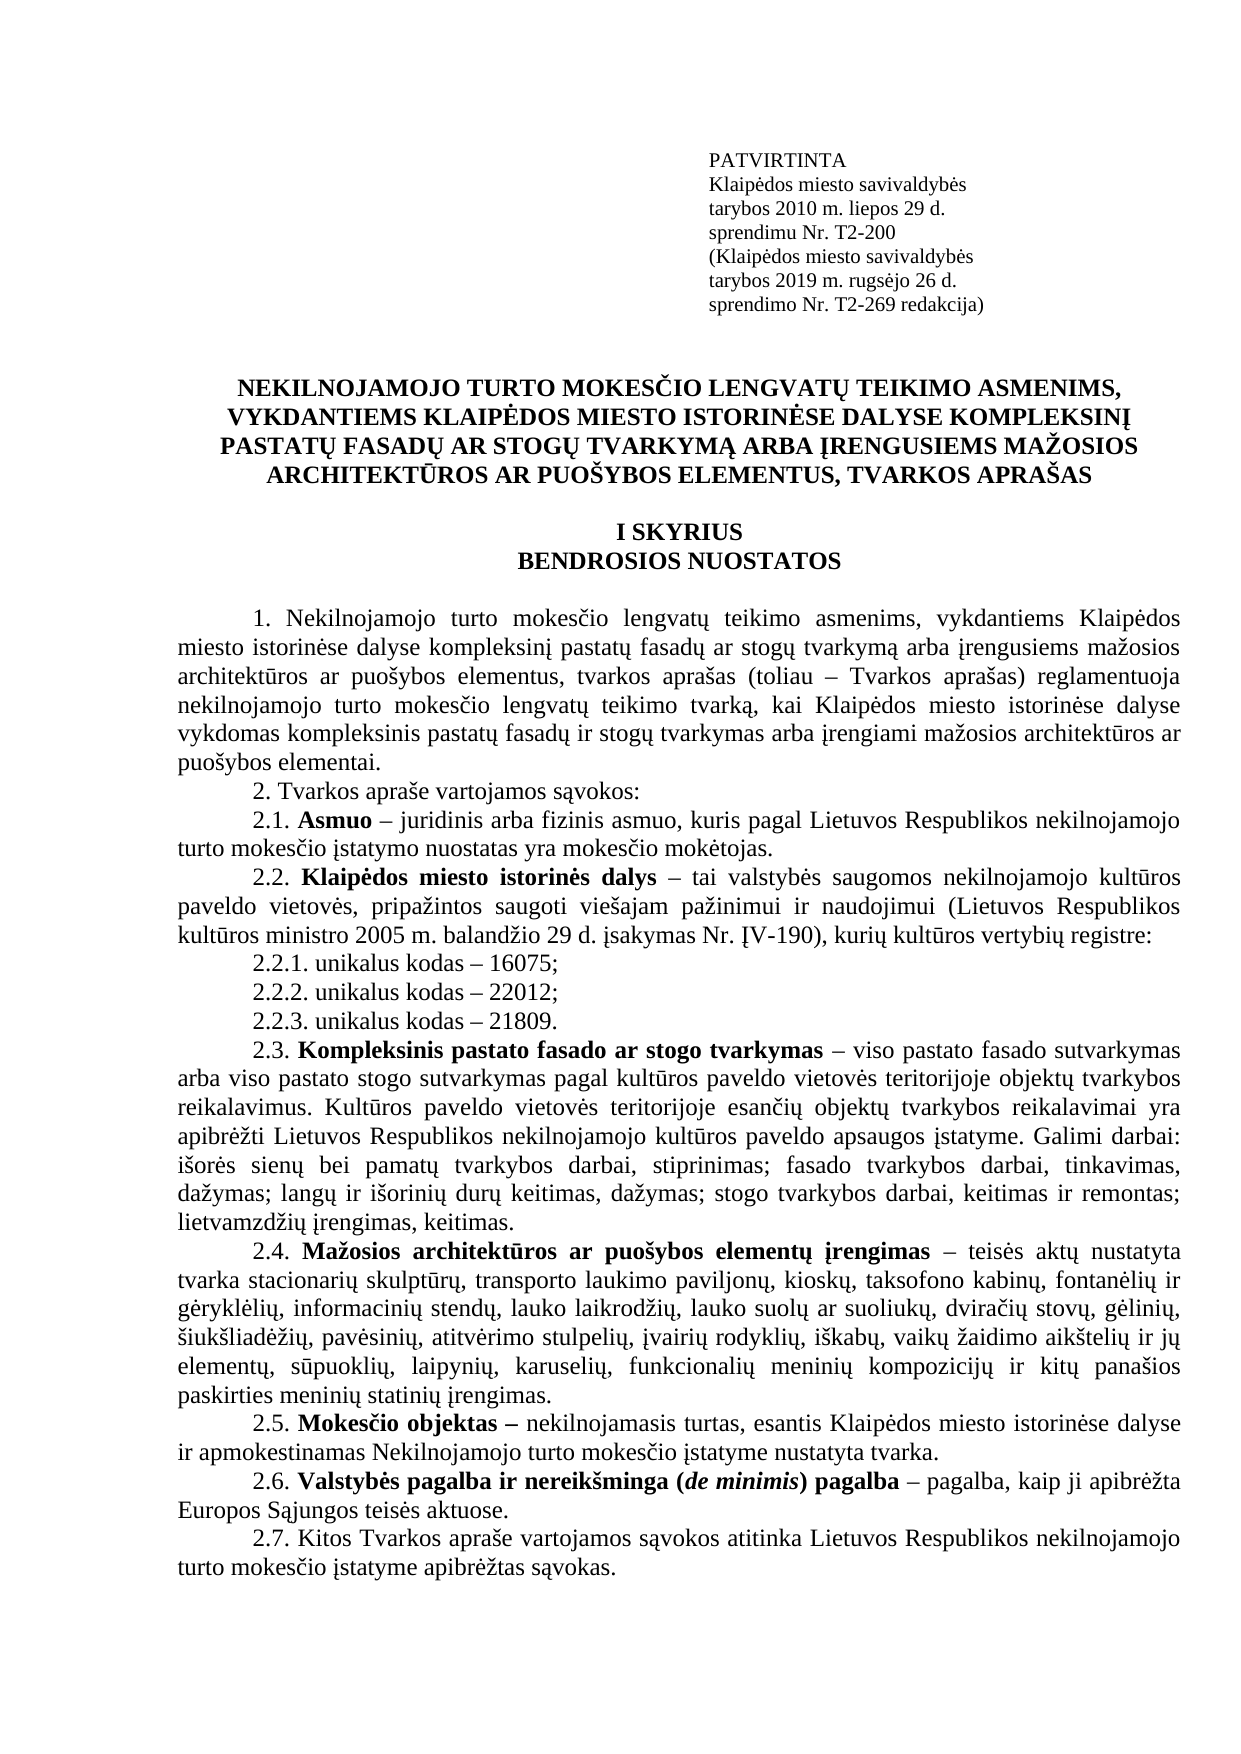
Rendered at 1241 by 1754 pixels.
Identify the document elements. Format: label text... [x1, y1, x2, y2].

text 2.2.2. unikalus kodas – 22012; [177, 977, 1181, 1006]
text 2.6. Valstybės pagalba ir nereikšminga (de minimis) pagalba – pagalba, kaip ji apibrėžta Europos Sąjungos teisės aktuose. [177, 1466, 1181, 1523]
text tarybos 2019 m. rugsėjo 26 d. [177, 268, 1181, 292]
text Klaipėdos miesto savivaldybės [177, 172, 1181, 196]
text PATVIRTINTA [177, 148, 1181, 172]
text 2.5. Mokesčio objektas – nekilnojamasis turtas, esantis Klaipėdos miesto istorinėse dalyse ir apmokestinamas Nekilnojamojo turto mokesčio įstatyme nustatyta tvarka. [177, 1408, 1181, 1466]
text 2.1. Asmuo – juridinis arba fizinis asmuo, kuris pagal Lietuvos Respublikos nekilnojamojo turto mokesčio įstatymo nuostatas yra mokesčio mokėtojas. [177, 805, 1181, 862]
text 2.4. Mažosios architektūros ar puošybos elementų įrengimas – teisės aktų nustatyta tvarka stacionarių skulptūrų, transporto laukimo paviljonų, kioskų, taksofono kabinų, fontanėlių ir gėryklėlių, informacinių stendų, lauko laikrodžių, lauko suolų ar suoliukų, dviračių stovų, gėlinių, šiukšliadėžių, pavėsinių, atitvėrimo stulpelių, įvairių rodyklių, iškabų, vaikų žaidimo aikštelių ir jų elementų, sūpuoklių, laipynių, karuselių, funkcionalių meninių kompozicijų ir kitų panašios paskirties meninių statinių įrengimas. [177, 1236, 1181, 1408]
text 2.2. Klaipėdos miesto istorinės dalys – tai valstybės saugomos nekilnojamojo kultūros paveldo vietovės, pripažintos saugoti viešajam pažinimui ir naudojimui (Lietuvos Respublikos kultūros ministro 2005 m. balandžio 29 d. įsakymas Nr. ĮV-190), kurių kultūros vertybių registre: [177, 862, 1181, 948]
text 2.7. Kitos Tvarkos apraše vartojamos sąvokos atitinka Lietuvos Respublikos nekilnojamojo turto mokesčio įstatyme apibrėžtas sąvokas. [177, 1523, 1181, 1581]
text (Klaipėdos miesto savivaldybės [177, 244, 1181, 268]
text 2. Tvarkos apraše vartojamos sąvokos: [177, 776, 1181, 805]
text Bendrosios nuostatos [177, 546, 1181, 575]
text sprendimo Nr. T2-269 redakcija) [177, 292, 1181, 316]
text 2.2.3. unikalus kodas – 21809. [177, 1006, 1181, 1035]
text 2.3. Kompleksinis pastato fasado ar stogo tvarkymas – viso pastato fasado sutvarkymas arba viso pastato stogo sutvarkymas pagal kultūros paveldo vietovės teritorijoje objektų tvarkybos reikalavimus. Kultūros paveldo vietovės teritorijoje esančių objektų tvarkybos reikalavimai yra apibrėžti Lietuvos Respublikos nekilnojamojo kultūros paveldo apsaugos įstatyme. Galimi darbai: išorės sienų bei pamatų tvarkybos darbai, stiprinimas; fasado tvarkybos darbai, tinkavimas, dažymas; langų ir išorinių durų keitimas, dažymas; stogo tvarkybos darbai, keitimas ir remontas; lietvamzdžių įrengimas, keitimas. [177, 1035, 1181, 1236]
text tarybos 2010 m. liepos 29 d. [177, 196, 1181, 220]
text 2.2.1. unikalus kodas – 16075; [177, 948, 1181, 977]
text NEKILNOJAMOJO TURTO MOKESČIO LENGVATŲ TEIKIMO ASMENIMS, VYKDANTIEMS KLAIPĖDOS MIESTO ISTORINĖSE DALYSE KOMPLEKSINĮ PASTATŲ FASADŲ AR STOGŲ TVARKYMĄ ARBA ĮRENGUSIEMS MAŽOSIOS ARCHITEKTŪROS AR PUOŠYBOS ELEMENTUS, TVARKOS APRAŠAS [177, 373, 1181, 488]
text sprendimu Nr. T2-200 [177, 220, 1181, 244]
text I SKYRIUS [177, 517, 1181, 546]
text 1. Nekilnojamojo turto mokesčio lengvatų teikimo asmenims, vykdantiems Klaipėdos miesto istorinėse dalyse kompleksinį pastatų fasadų ar stogų tvarkymą arba įrengusiems mažosios architektūros ar puošybos elementus, tvarkos aprašas (toliau – Tvarkos aprašas) reglamentuoja nekilnojamojo turto mokesčio lengvatų teikimo tvarką, kai Klaipėdos miesto istorinėse dalyse vykdomas kompleksinis pastatų fasadų ir stogų tvarkymas arba įrengiami mažosios architektūros ar puošybos elementai. [177, 603, 1181, 776]
